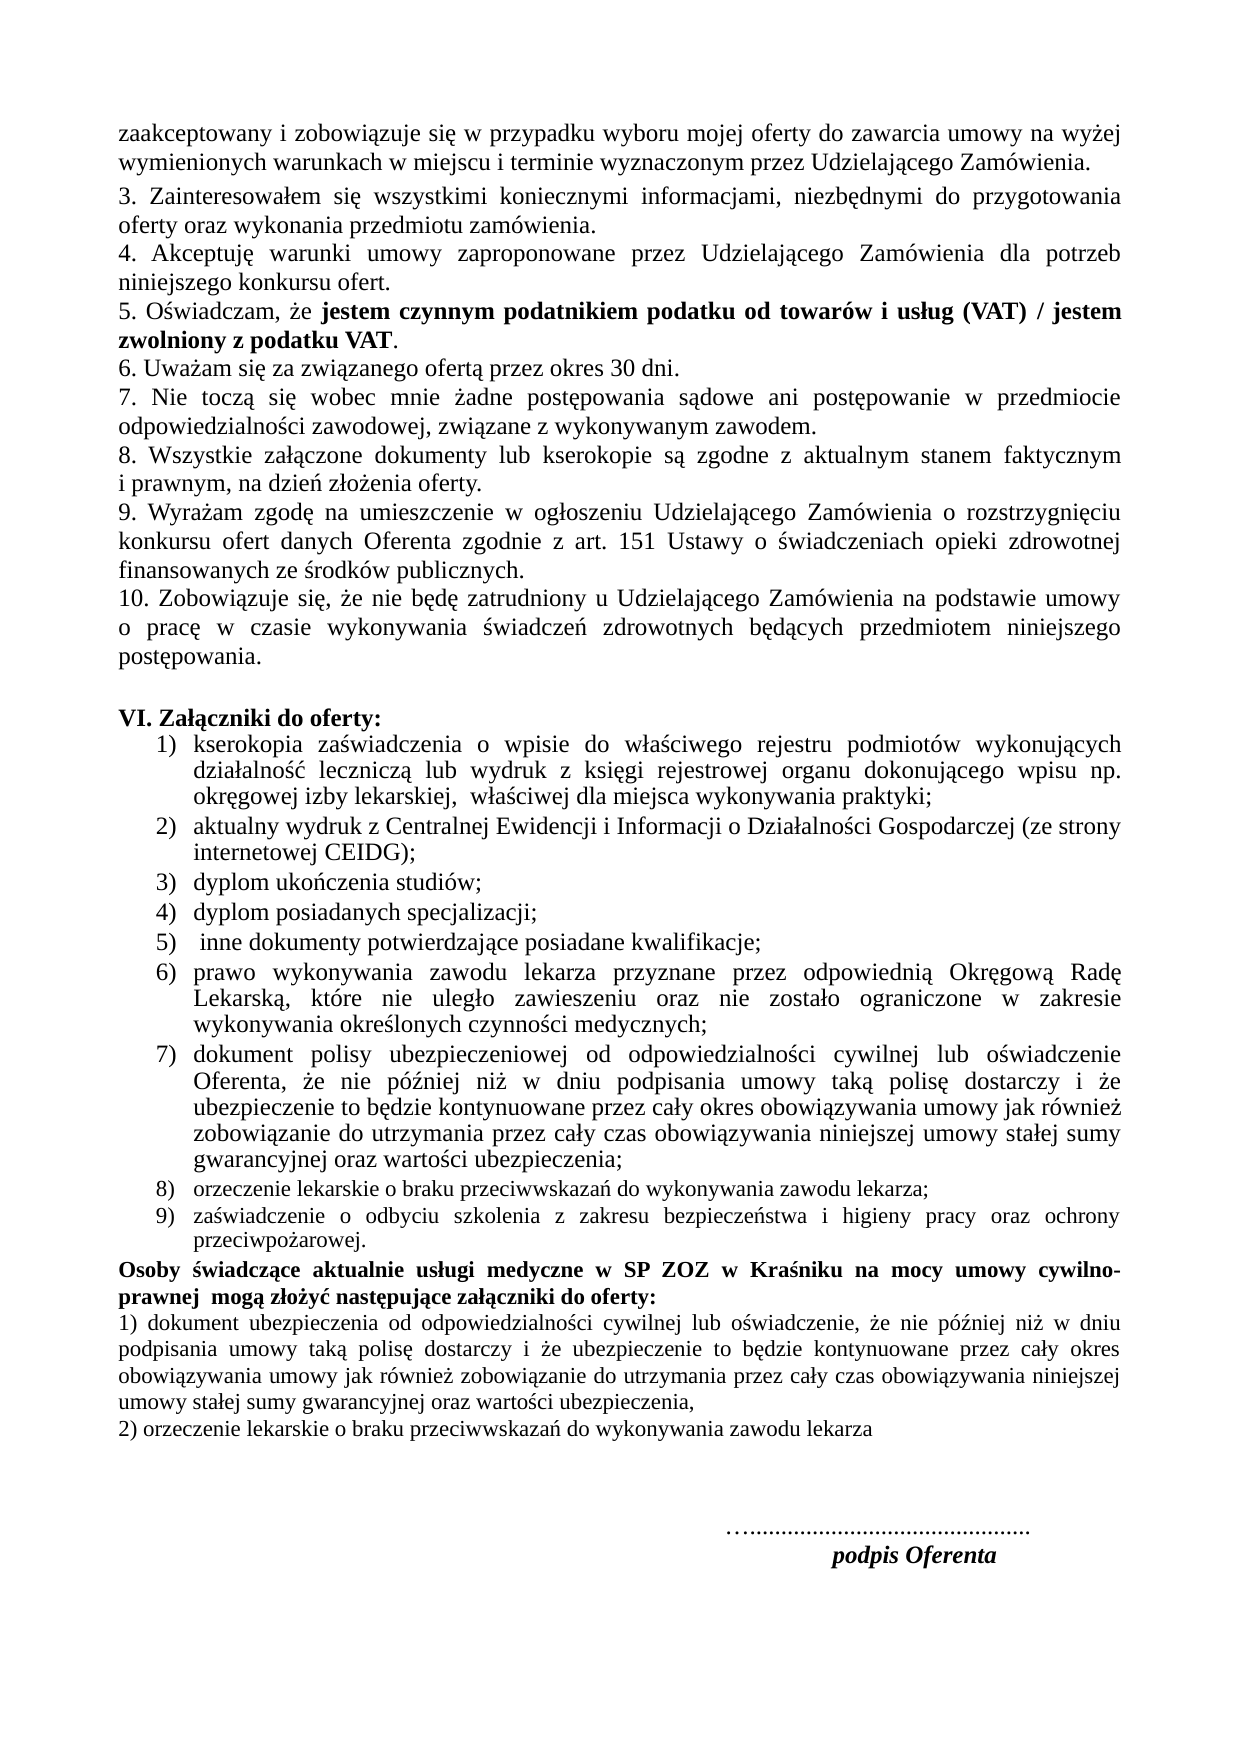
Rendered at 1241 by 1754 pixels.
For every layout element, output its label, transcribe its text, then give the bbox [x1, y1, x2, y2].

text 5. Oświadczam, że jestem czynnym podatnikiem podatku od towarów i usług (VAT) / jestem zwolniony z podatku VAT. 6. Uważam się za związanego ofertą przez okres 30 dni. [118, 296, 1122, 382]
list aktualny wydruk z Centralnej Ewidencji i Informacji o Działalności Gospodarczej (ze strony internetowej CEIDG); [156, 814, 1122, 866]
list dokument polisy ubezpieczeniowej od odpowiedzialności cywilnej lub oświadczenie Oferenta, że nie później niż w dniu podpisania umowy taką polisę dostarczy i że ubezpieczenie to będzie kontynuowane przez cały okres obowiązywania umowy jak również zobowiązanie do utrzymania przez cały czas obowiązywania niniejszej umowy stałej sumy gwarancyjnej oraz wartości ubezpieczenia; [156, 1042, 1122, 1173]
text 4. Akceptuję warunki umowy zaproponowane przez Udzielającego Zamówienia dla potrzeb niniejszego konkursu ofert. [118, 238, 1122, 296]
text VI. Załączniki do oferty: [118, 703, 1122, 731]
text 3. Zainteresowałem się wszystkimi koniecznymi informacjami, niezbędnymi do przygotowania oferty oraz wykonania przedmiotu zamówienia. [118, 181, 1122, 238]
text 10. Zobowiązuje się, że nie będę zatrudniony u Udzielającego Zamówienia na podstawie umowy o pracę w czasie wykonywania świadczeń zdrowotnych będących przedmiotem niniejszego postępowania. [118, 583, 1122, 670]
text 8. Wszystkie załączone dokumenty lub kserokopie są zgodne z aktualnym stanem faktycznym i prawnym, na dzień złożenia oferty. [118, 440, 1122, 497]
text 2) orzeczenie lekarskie o braku przeciwwskazań do wykonywania zawodu lekarza [118, 1414, 1122, 1441]
list dyplom ukończenia studiów; [156, 870, 1122, 896]
text …............................................. [118, 1511, 1122, 1540]
list dyplom posiadanych specjalizacji; [156, 900, 1122, 926]
list zaświadczenie o odbyciu szkolenia z zakresu bezpieczeństwa i higieny pracy oraz ochrony przeciwpożarowej. [156, 1205, 1122, 1253]
text zaakceptowany i zobowiązuje się w przypadku wyboru mojej oferty do zawarcia umowy na wyżej wymienionych warunkach w miejscu i terminie wyznaczonym przez Udzielającego Zamówienia. [118, 118, 1122, 176]
text 7. Nie toczą się wobec mnie żadne postępowania sądowe ani postępowanie w przedmiocie odpowiedzialności zawodowej, związane z wykonywanym zawodem. [118, 382, 1122, 440]
text 1) dokument ubezpieczenia od odpowiedzialności cywilnej lub oświadczenie, że nie później niż w dniu podpisania umowy taką polisę dostarczy i że ubezpieczenie to będzie kontynuowane przez cały okres obowiązywania umowy jak również zobowiązanie do utrzymania przez cały czas obowiązywania niniejszej umowy stałej sumy gwarancyjnej oraz wartości ubezpieczenia, [118, 1309, 1122, 1414]
list orzeczenie lekarskie o braku przeciwwskazań do wykonywania zawodu lekarza; [156, 1177, 1122, 1201]
list prawo wykonywania zawodu lekarza przyznane przez odpowiednią Okręgową Radę Lekarską, które nie uległo zawieszeniu oraz nie zostało ograniczone w zakresie wykonywania określonych czynności medycznych; [156, 960, 1122, 1038]
list kserokopia zaświadczenia o wpisie do właściwego rejestru podmiotów wykonujących działalność leczniczą lub wydruk z księgi rejestrowej organu dokonującego wpisu np. okręgowej izby lekarskiej, właściwej dla miejsca wykonywania praktyki; [156, 731, 1122, 810]
text Osoby świadczące aktualnie usługi medyczne w SP ZOZ w Kraśniku na mocy umowy cywilno-prawnej mogą złożyć następujące załączniki do oferty: [118, 1256, 1122, 1309]
text 9. Wyrażam zgodę na umieszczenie w ogłoszeniu Udzielającego Zamówienia o rozstrzygnięciu konkursu ofert danych Oferenta zgodnie z art. 151 Ustawy o świadczeniach opieki zdrowotnej finansowanych ze środków publicznych. [118, 497, 1122, 583]
text podpis Oferenta [156, 1540, 1122, 1569]
list inne dokumenty potwierdzające posiadane kwalifikacje; [156, 930, 1122, 956]
